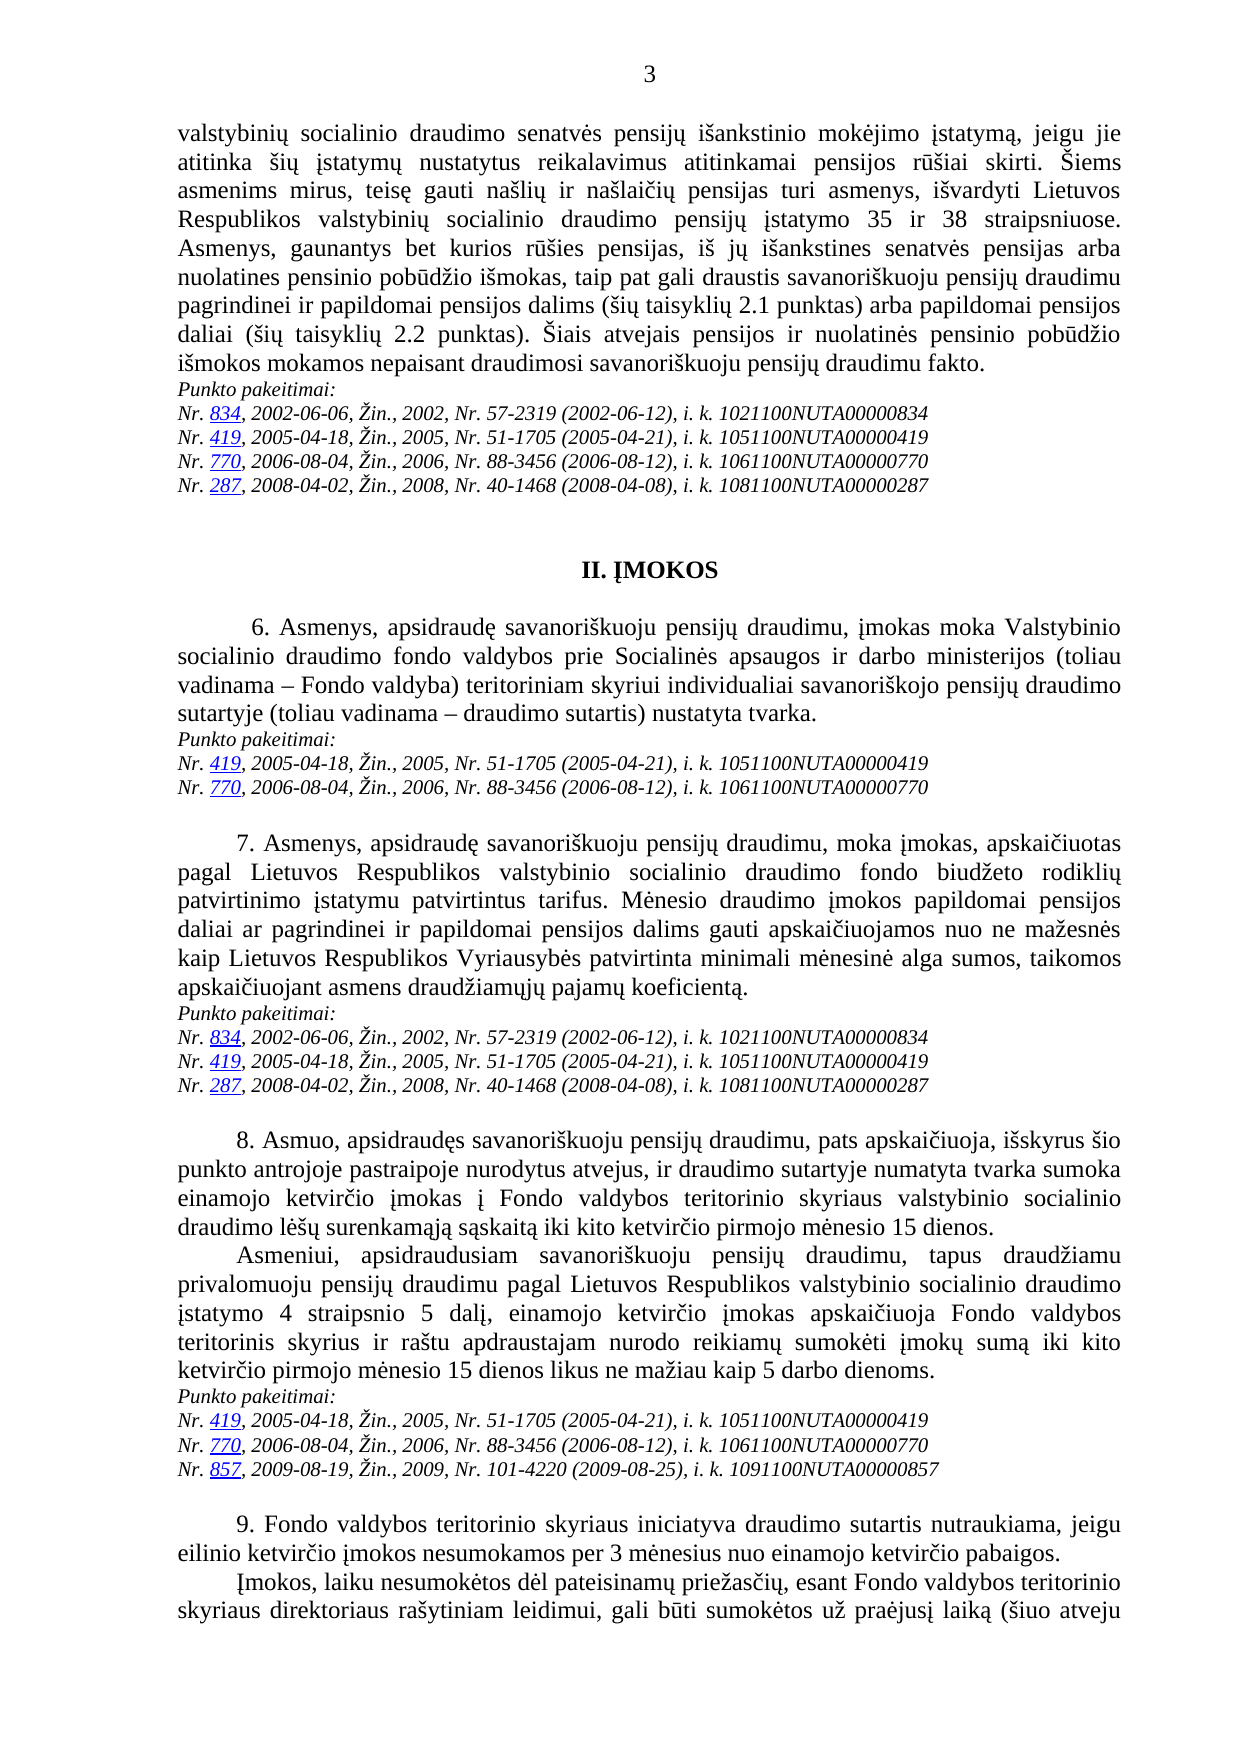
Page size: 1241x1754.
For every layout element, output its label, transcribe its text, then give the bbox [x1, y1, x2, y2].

text valstybinių socialinio draudimo senatvės pensijų išankstinio mokėjimo įstatymą, jeigu jie atitinka šių įstatymų nustatytus reikalavimus atitinkamai pensijos rūšiai skirti. Šiems asmenims mirus, teisę gauti našlių ir našlaičių pensijas turi asmenys, išvardyti Lietuvos Respublikos valstybinių socialinio draudimo pensijų įstatymo 35 ir 38 straipsniuose. Asmenys, gaunantys bet kurios rūšies pensijas, iš jų išankstines senatvės pensijas arba nuolatines pensinio pobūdžio išmokas, taip pat gali draustis savanoriškuoju pensijų draudimu pagrindinei ir papildomai pensijos dalims (šių taisyklių 2.1 punktas) arba papildomai pensijos daliai (šių taisyklių 2.2 punktas). Šiais atvejais pensijos ir nuolatinės pensinio pobūdžio išmokos mokamos nepaisant draudimosi savanoriškuoju pensijų draudimu fakto. [177, 118, 1122, 377]
text 7. Asmenys, apsidraudę savanoriškuoju pensijų draudimu, moka įmokas, apskaičiuotas pagal Lietuvos Respublikos valstybinio socialinio draudimo fondo biudžeto rodiklių patvirtinimo įstatymu patvirtintus tarifus. Mėnesio draudimo įmokos papildomai pensijos daliai ar pagrindinei ir papildomai pensijos dalims gauti apskaičiuojamos nuo ne mažesnės kaip Lietuvos Respublikos Vyriausybės patvirtinta minimali mėnesinė alga sumos, taikomos apskaičiuojant asmens draudžiamųjų pajamų koeficientą. [177, 828, 1122, 1001]
text Nr. 857, 2009-08-19, Žin., 2009, Nr. 101-4220 (2009-08-25), i. k. 1091100NUTA00000857 [177, 1457, 1122, 1481]
text Nr. 770, 2006-08-04, Žin., 2006, Nr. 88-3456 (2006-08-12), i. k. 1061100NUTA00000770 [177, 449, 1122, 473]
text Punkto pakeitimai: [177, 377, 1122, 401]
text Nr. 287, 2008-04-02, Žin., 2008, Nr. 40-1468 (2008-04-08), i. k. 1081100NUTA00000287 [177, 473, 1122, 497]
text Įmokos, laiku nesumokėtos dėl pateisinamų priežasčių, esant Fondo valdybos teritorinio skyriaus direktoriaus rašytiniam leidimui, gali būti sumokėtos už praėjusį laiką (šiuo atveju [177, 1567, 1122, 1624]
text II. ĮMOKOS [177, 555, 1122, 583]
text Punkto pakeitimai: [177, 1384, 1122, 1408]
text 6. Asmenys, apsidraudę savanoriškuoju pensijų draudimu, įmokas moka Valstybinio socialinio draudimo fondo valdybos prie Socialinės apsaugos ir darbo ministerijos (toliau vadinama – Fondo valdyba) teritoriniam skyriui individualiai savanoriškojo pensijų draudimo sutartyje (toliau vadinama – draudimo sutartis) nustatyta tvarka. [177, 612, 1122, 727]
text 8. Asmuo, apsidraudęs savanoriškuoju pensijų draudimu, pats apskaičiuoja, išskyrus šio punkto antrojoje pastraipoje nurodytus atvejus, ir draudimo sutartyje numatyta tvarka sumoka einamojo ketvirčio įmokas į Fondo valdybos teritorinio skyriaus valstybinio socialinio draudimo lėšų surenkamąją sąskaitą iki kito ketvirčio pirmojo mėnesio 15 dienos. [177, 1126, 1122, 1241]
text Asmeniui, apsidraudusiam savanoriškuoju pensijų draudimu, tapus draudžiamu privalomuoju pensijų draudimu pagal Lietuvos Respublikos valstybinio socialinio draudimo įstatymo 4 straipsnio 5 dalį, einamojo ketvirčio įmokas apskaičiuoja Fondo valdybos teritorinis skyrius ir raštu apdraustajam nurodo reikiamų sumokėti įmokų sumą iki kito ketvirčio pirmojo mėnesio 15 dienos likus ne mažiau kaip 5 darbo dienoms. [177, 1241, 1122, 1384]
text Nr. 419, 2005-04-18, Žin., 2005, Nr. 51-1705 (2005-04-21), i. k. 1051100NUTA00000419 [177, 751, 1122, 775]
text Nr. 419, 2005-04-18, Žin., 2005, Nr. 51-1705 (2005-04-21), i. k. 1051100NUTA00000419 [177, 425, 1122, 449]
text Nr. 834, 2002-06-06, Žin., 2002, Nr. 57-2319 (2002-06-12), i. k. 1021100NUTA00000834 [177, 401, 1122, 425]
text Nr. 419, 2005-04-18, Žin., 2005, Nr. 51-1705 (2005-04-21), i. k. 1051100NUTA00000419 [177, 1408, 1122, 1432]
text Nr. 287, 2008-04-02, Žin., 2008, Nr. 40-1468 (2008-04-08), i. k. 1081100NUTA00000287 [177, 1073, 1122, 1097]
text Nr. 834, 2002-06-06, Žin., 2002, Nr. 57-2319 (2002-06-12), i. k. 1021100NUTA00000834 [177, 1025, 1122, 1049]
text Nr. 770, 2006-08-04, Žin., 2006, Nr. 88-3456 (2006-08-12), i. k. 1061100NUTA00000770 [177, 1432, 1122, 1457]
text Punkto pakeitimai: [177, 727, 1122, 751]
text Nr. 770, 2006-08-04, Žin., 2006, Nr. 88-3456 (2006-08-12), i. k. 1061100NUTA00000770 [177, 775, 1122, 799]
text Punkto pakeitimai: [177, 1001, 1122, 1025]
text Nr. 419, 2005-04-18, Žin., 2005, Nr. 51-1705 (2005-04-21), i. k. 1051100NUTA00000419 [177, 1049, 1122, 1073]
text 9. Fondo valdybos teritorinio skyriaus iniciatyva draudimo sutartis nutraukiama, jeigu eilinio ketvirčio įmokos nesumokamos per 3 mėnesius nuo einamojo ketvirčio pabaigos. [177, 1509, 1122, 1567]
